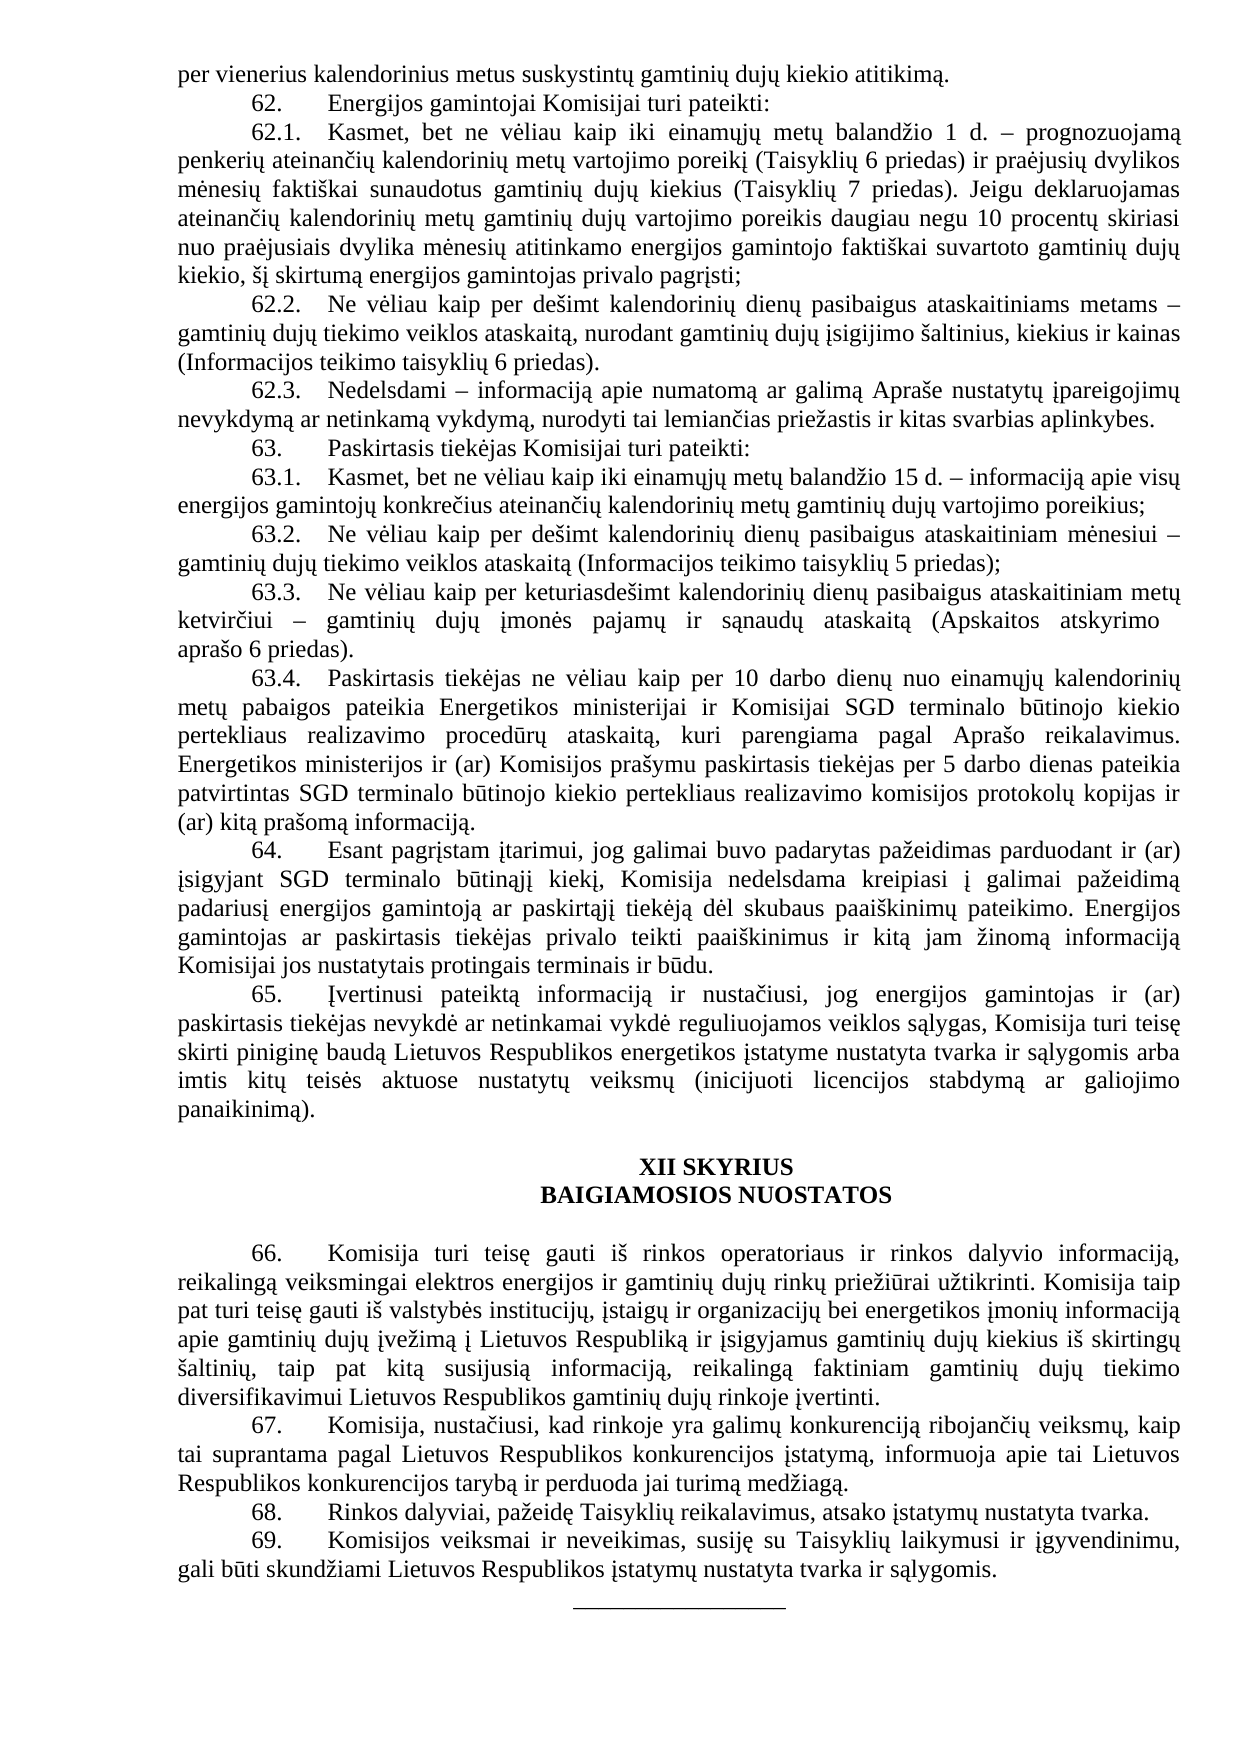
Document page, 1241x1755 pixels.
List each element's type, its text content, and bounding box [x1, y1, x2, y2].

text 62.3. Nedelsdami – informaciją apie numatomą ar galimą Apraše nustatytų įpareigojimų nevykdymą ar netinkamą vykdymą, nurodyti tai lemiančias priežastis ir kitas svarbias aplinkybes. [177, 375, 1181, 433]
text _________________ [177, 1583, 1181, 1612]
text 63.1. Kasmet, bet ne vėliau kaip iki einamųjų metų balandžio 15 d. – informaciją apie visų energijos gamintojų konkrečius ateinančių kalendorinių metų gamtinių dujų vartojimo poreikius; [177, 462, 1181, 519]
text 68. Rinkos dalyviai, pažeidę Taisyklių reikalavimus, atsako įstatymų nustatyta tvarka. [177, 1497, 1181, 1525]
text 66. Komisija turi teisę gauti iš rinkos operatoriaus ir rinkos dalyvio informaciją, reikalingą veiksmingai elektros energijos ir gamtinių dujų rinkų priežiūrai užtikrinti. Komisija taip pat turi teisę gauti iš valstybės institucijų, įstaigų ir organizacijų bei energetikos įmonių informaciją apie gamtinių dujų įvežimą į Lietuvos Respubliką ir įsigyjamus gamtinių dujų kiekius iš skirtingų šaltinių, taip pat kitą susijusią informaciją, reikalingą faktiniam gamtinių dujų tiekimo diversifikavimui Lietuvos Respublikos gamtinių dujų rinkoje įvertinti. [177, 1238, 1181, 1410]
text 62.2. Ne vėliau kaip per dešimt kalendorinių dienų pasibaigus ataskaitiniams metams – gamtinių dujų tiekimo veiklos ataskaitą, nurodant gamtinių dujų įsigijimo šaltinius, kiekius ir kainas (Informacijos teikimo taisyklių 6 priedas). [177, 289, 1181, 375]
text 65. Įvertinusi pateiktą informaciją ir nustačiusi, jog energijos gamintojas ir (ar) paskirtasis tiekėjas nevykdė ar netinkamai vykdė reguliuojamos veiklos sąlygas, Komisija turi teisę skirti piniginę baudą Lietuvos Respublikos energetikos įstatyme nustatyta tvarka ir sąlygomis arba imtis kitų teisės aktuose nustatytų veiksmų (inicijuoti licencijos stabdymą ar galiojimo panaikinimą). [177, 979, 1181, 1123]
text 63.2. Ne vėliau kaip per dešimt kalendorinių dienų pasibaigus ataskaitiniam mėnesiui – gamtinių dujų tiekimo veiklos ataskaitą (Informacijos teikimo taisyklių 5 priedas); [177, 519, 1181, 577]
text 63.3. Ne vėliau kaip per keturiasdešimt kalendorinių dienų pasibaigus ataskaitiniam metų ketvirčiui – gamtinių dujų įmonės pajamų ir sąnaudų ataskaitą (Apskaitos atskyrimo aprašo 6 priedas). [177, 577, 1181, 663]
text 63.4. Paskirtasis tiekėjas ne vėliau kaip per 10 darbo dienų nuo einamųjų kalendorinių metų pabaigos pateikia Energetikos ministerijai ir Komisijai SGD terminalo būtinojo kiekio pertekliaus realizavimo procedūrų ataskaitą, kuri parengiama pagal Aprašo reikalavimus. Energetikos ministerijos ir (ar) Komisijos prašymu paskirtasis tiekėjas per 5 darbo dienas pateikia patvirtintas SGD terminalo būtinojo kiekio pertekliaus realizavimo komisijos protokolų kopijas ir (ar) kitą prašomą informaciją. [177, 663, 1181, 835]
text 67. Komisija, nustačiusi, kad rinkoje yra galimų konkurenciją ribojančių veiksmų, kaip tai suprantama pagal Lietuvos Respublikos konkurencijos įstatymą, informuoja apie tai Lietuvos Respublikos konkurencijos tarybą ir perduoda jai turimą medžiagą. [177, 1410, 1181, 1497]
text 69. Komisijos veiksmai ir neveikimas, susiję su Taisyklių laikymusi ir įgyvendinimu, gali būti skundžiami Lietuvos Respublikos įstatymų nustatyta tvarka ir sąlygomis. [177, 1525, 1181, 1583]
text 62. Energijos gamintojai Komisijai turi pateikti: [177, 88, 1181, 117]
text 63. Paskirtasis tiekėjas Komisijai turi pateikti: [177, 433, 1181, 462]
text 62.1. Kasmet, bet ne vėliau kaip iki einamųjų metų balandžio 1 d. – prognozuojamą penkerių ateinančių kalendorinių metų vartojimo poreikį (Taisyklių 6 priedas) ir praėjusių dvylikos mėnesių faktiškai sunaudotus gamtinių dujų kiekius (Taisyklių 7 priedas). Jeigu deklaruojamas ateinančių kalendorinių metų gamtinių dujų vartojimo poreikis daugiau negu 10 procentų skiriasi nuo praėjusiais dvylika mėnesių atitinkamo energijos gamintojo faktiškai suvartoto gamtinių dujų kiekio, šį skirtumą energijos gamintojas privalo pagrįsti; [177, 117, 1181, 289]
text BAIGIAMOSIOS NUOSTATOS [251, 1180, 1181, 1209]
text per vienerius kalendorinius metus suskystintų gamtinių dujų kiekio atitikimą. [177, 59, 1181, 88]
text 64. Esant pagrįstam įtarimui, jog galimai buvo padarytas pažeidimas parduodant ir (ar) įsigyjant SGD terminalo būtinąjį kiekį, Komisija nedelsdama kreipiasi į galimai pažeidimą padariusį energijos gamintoją ar paskirtąjį tiekėją dėl skubaus paaiškinimų pateikimo. Energijos gamintojas ar paskirtasis tiekėjas privalo teikti paaiškinimus ir kitą jam žinomą informaciją Komisijai jos nustatytais protingais terminais ir būdu. [177, 835, 1181, 979]
text XII SKYRIUS [251, 1152, 1181, 1180]
